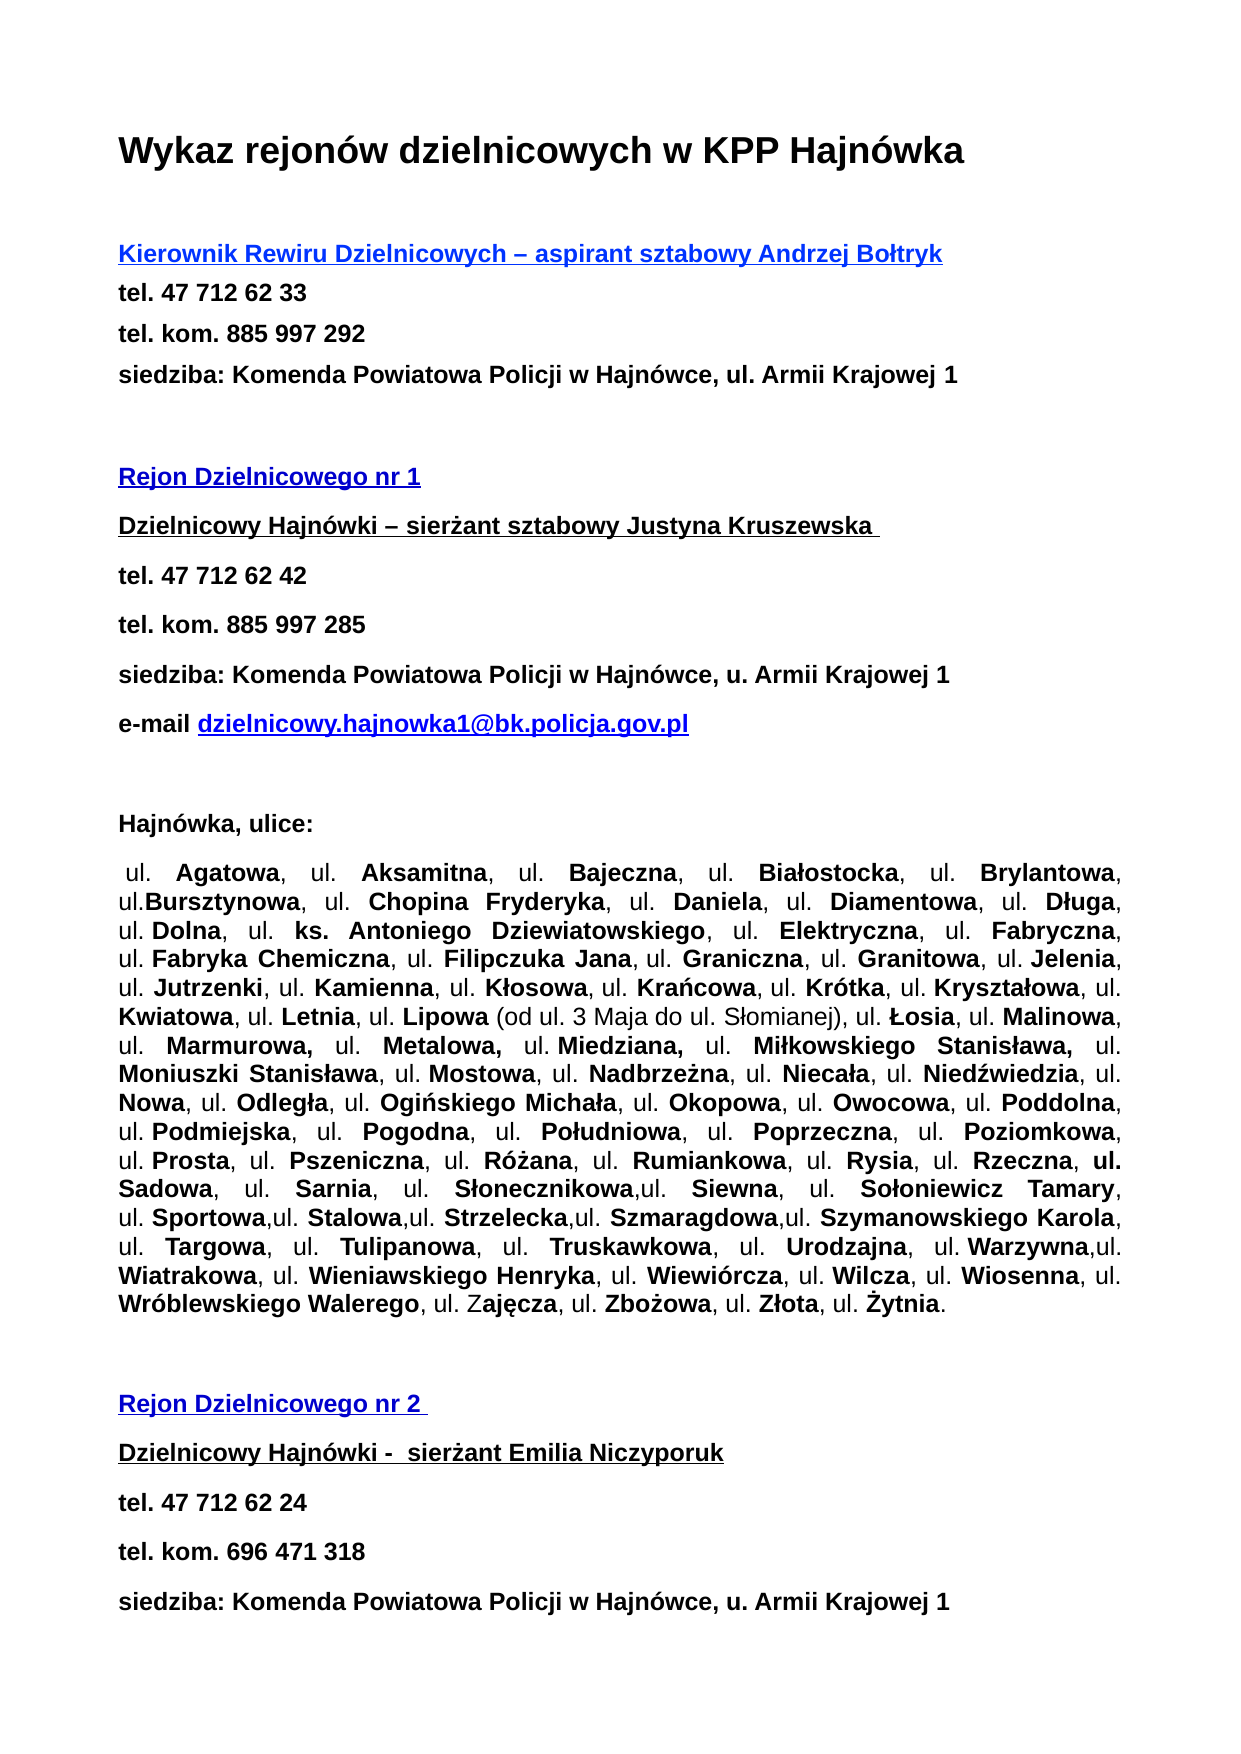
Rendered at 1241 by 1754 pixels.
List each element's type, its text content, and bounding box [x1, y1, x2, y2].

text Dzielnicowy Hajnówki – sierżant sztabowy Justyna Kruszewska [118, 511, 1122, 540]
text Rejon Dzielnicowego nr 2 [118, 1388, 1122, 1417]
text Wykaz rejonów dzielnicowych w KPP Hajnówka [118, 128, 1122, 172]
text Hajnówka, ulice: [118, 808, 1122, 837]
text siedziba: Komenda Powiatowa Policji w Hajnówce, u. Armii Krajowej 1 [118, 660, 1122, 688]
text Dzielnicowy Hajnówki - sierżant Emilia Niczyporuk [118, 1438, 1122, 1467]
text tel. kom. 885 997 285 [118, 610, 1122, 639]
text Kierownik Rewiru Dzielnicowych – aspirant sztabowy Andrzej Bołtryk [118, 238, 1122, 267]
text tel. kom. 696 471 318 [118, 1537, 1122, 1566]
text tel. 47 712 62 42 [118, 561, 1122, 589]
text siedziba: Komenda Powiatowa Policji w Hajnówce, ul. Armii Krajowej 1 [118, 360, 1122, 389]
text tel. kom. 885 997 292 [118, 319, 1122, 348]
text tel. 47 712 62 24 [118, 1488, 1122, 1516]
text tel. 47 712 62 33 [118, 278, 1122, 306]
text Rejon Dzielnicowego nr 1 [118, 461, 1122, 490]
text ul. Agatowa, ul. Aksamitna, ul. Bajeczna, ul. Białostocka, ul. Brylantowa, ul.Bursztynowa, ul. Chopina Fryderyka, ul. Daniela, ul. Diamentowa, ul. Długa, ul. Dolna, ul. ks. Antoniego Dziewiatowskiego, ul. Elektryczna, ul. Fabryczna, ul. Fabryka Chemiczna, ul. Filipczuka Jana, ul. Graniczna, ul. Granitowa, ul. Jelenia, ul. Jutrzenki, ul. Kamienna, ul. Kłosowa, ul. Krańcowa, ul. Krótka, ul. Kryształowa, ul. Kwiatowa, ul. Letnia, ul. Lipowa (od ul. 3 Maja do ul. Słomianej), ul. Łosia, ul. Malinowa, ul. Marmurowa, ul. Metalowa, ul. Miedziana, ul. Miłkowskiego Stanisława, ul. Moniuszki Stanisława, ul. Mostowa, ul. Nadbrzeżna, ul. Niecała, ul. Niedźwiedzia, ul. Nowa, ul. Odległa, ul. Ogińskiego Michała, ul. Okopowa, ul. Owocowa, ul. Poddolna, ul. Podmiejska, ul. Pogodna, ul. Południowa, ul. Poprzeczna, ul. Poziomkowa, ul. Prosta, ul. Pszeniczna, ul. Różana, ul. Rumiankowa, ul. Rysia, ul. Rzeczna, ul. Sadowa, ul. Sarnia, ul. Słonecznikowa,ul. Siewna, ul. Sołoniewicz Tamary, ul. Sportowa,ul. Stalowa,ul. Strzelecka,ul. Szmaragdowa,ul. Szymanowskiego Karola, ul. Targowa, ul. Tulipanowa, ul. Truskawkowa, ul. Urodzajna, ul. Warzywna,ul. Wiatrakowa, ul. Wieniawskiego Henryka, ul. Wiewiórcza, ul. Wilcza, ul. Wiosenna, ul. Wróblewskiego Walerego, ul. Zajęcza, ul. Zbożowa, ul. Złota, ul. Żytnia. [118, 858, 1122, 1318]
text siedziba: Komenda Powiatowa Policji w Hajnówce, u. Armii Krajowej 1 [118, 1587, 1122, 1616]
text e-mail dzielnicowy.hajnowka1@bk.policja.gov.pl [118, 709, 1122, 738]
